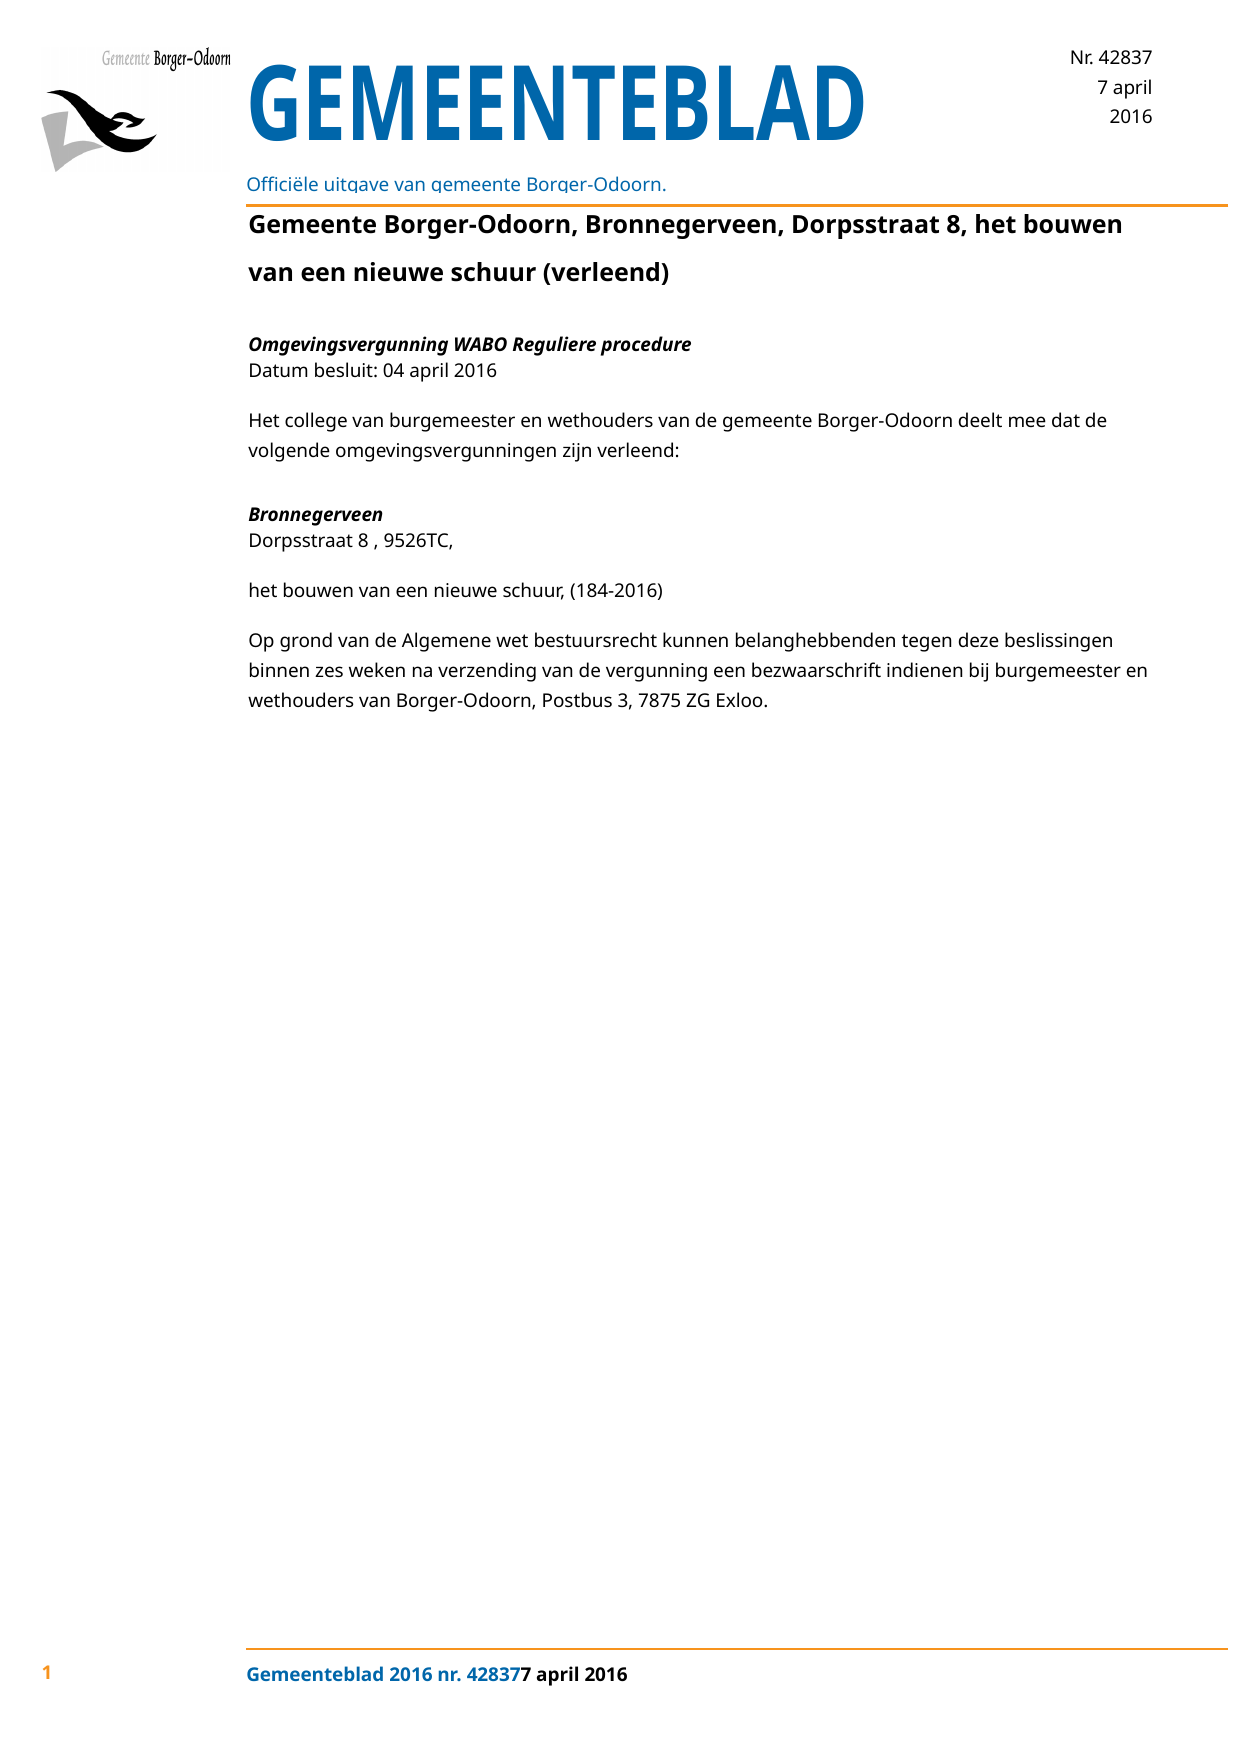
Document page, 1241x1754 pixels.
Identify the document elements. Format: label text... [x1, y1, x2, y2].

text Datum besluit: 04 april 2016 [248, 357, 1152, 383]
text Gemeente Borger-Odoorn, Bronnegerveen, Dorpsstraat 8, het bouwen van een nieuwe schuur (verleend) [248, 207, 1152, 288]
text Omgevingsvergunning WABO Reguliere procedure [248, 331, 1152, 357]
text Het college van burgemeester en wethouders van de gemeente Borger-Odoorn deelt mee dat de volgende omgevingsvergunningen zijn verleend: [248, 408, 1152, 463]
text het bouwen van een nieuwe schuur, (184-2016) [248, 577, 1152, 603]
picture [41, 47, 231, 172]
text Dorpsstraat 8 , 9526TC, [248, 527, 1152, 553]
text Bronnegerveen [248, 501, 1152, 527]
text Op grond van de Algemene wet bestuursrecht kunnen belanghebbenden tegen deze beslissingen binnen zes weken na verzending van de vergunning een bezwaarschrift indienen bij burgemeester en wethouders van Borger-Odoorn, Postbus 3, 7875 ZG Exloo. [248, 628, 1152, 713]
